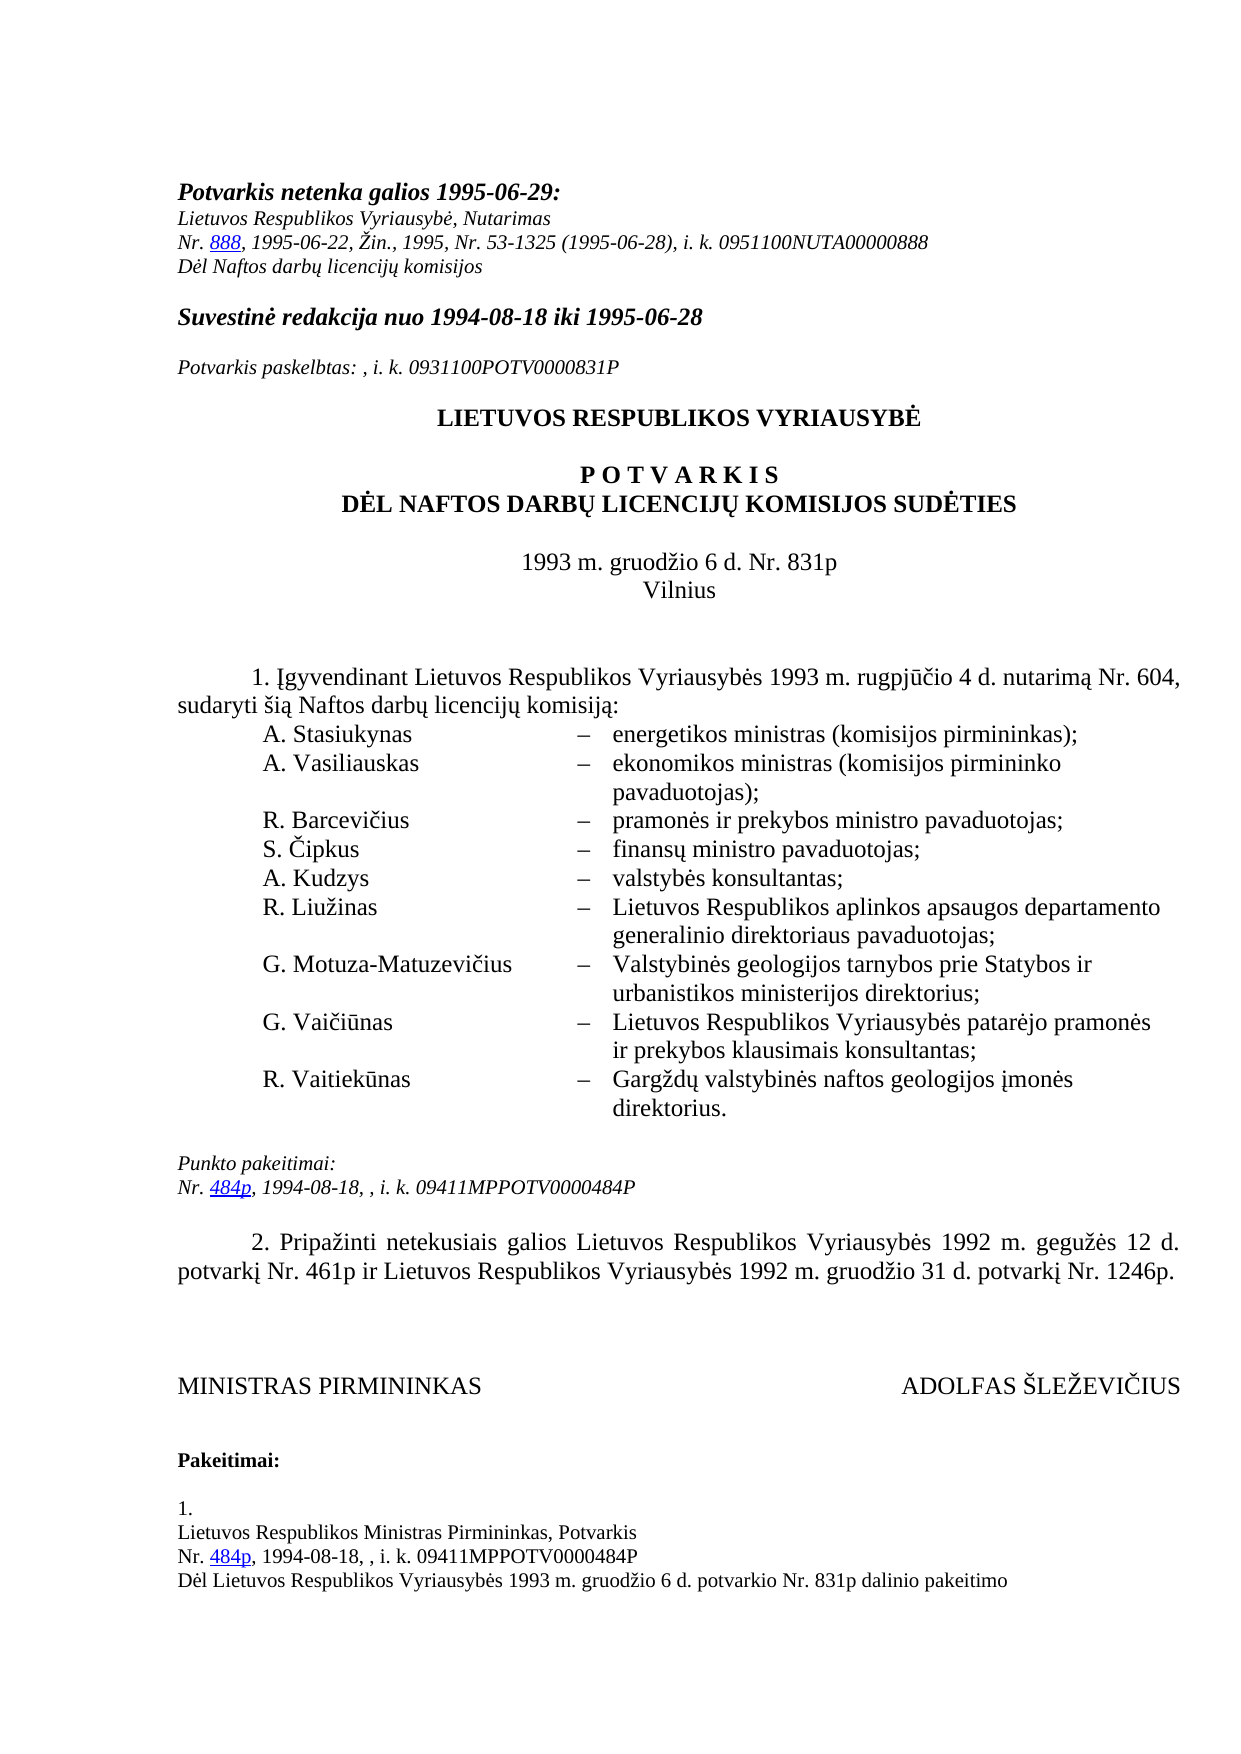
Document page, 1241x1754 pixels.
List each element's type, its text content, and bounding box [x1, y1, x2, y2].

table_cell valstybės konsultantas; [601, 863, 1181, 892]
table_cell R. Vaitiekūnas [177, 1064, 538, 1122]
text Vilnius [177, 576, 1181, 604]
text Dėl Naftos darbų licencijų komisijos [177, 254, 1181, 278]
table_cell R. Barcevičius [177, 806, 538, 834]
text Potvarkis paskelbtas: , i. k. 0931100POTV0000831P [177, 355, 1181, 379]
text Lietuvos Respublikos Vyriausybė, Nutarimas [177, 206, 1181, 230]
table_cell – [539, 834, 601, 863]
table_cell A. Vasiliauskas [177, 748, 538, 806]
table_header – [539, 719, 601, 748]
text Lietuvos Respublikos Ministras Pirmininkas, Potvarkis [177, 1520, 1181, 1544]
table_cell Lietuvos Respublikos aplinkos apsaugos departamento generalinio direktoriaus pavaduotojas; [601, 892, 1181, 949]
table_header energetikos ministras (komisijos pirmininkas); [601, 719, 1181, 748]
text 1. Įgyvendinant Lietuvos Respublikos Vyriausybės 1993 m. rugpjūčio 4 d. nutarimą Nr. 604, sudaryti šią Naftos darbų licencijų komisiją: [177, 662, 1181, 719]
table_cell – [539, 863, 601, 892]
table_cell – [539, 1007, 601, 1064]
text Dėl Lietuvos Respublikos Vyriausybės 1993 m. gruodžio 6 d. potvarkio Nr. 831p dalinio pakeitimo [177, 1568, 1181, 1592]
table_cell pramonės ir prekybos ministro pavaduotojas; [601, 806, 1181, 834]
text Punkto pakeitimai: [177, 1151, 1181, 1175]
table_cell – [539, 806, 601, 834]
table_cell Lietuvos Respublikos Vyriausybės patarėjo pramonės ir prekybos klausimais konsultantas; [601, 1007, 1181, 1064]
table_cell A. Kudzys [177, 863, 538, 892]
table_cell – [539, 949, 601, 1007]
text Nr. 888, 1995-06-22, Žin., 1995, Nr. 53-1325 (1995-06-28), i. k. 0951100NUTA00000888 [177, 230, 1181, 254]
text P O T V A R K I S [177, 461, 1181, 489]
text Suvestinė redakcija nuo 1994-08-18 iki 1995-06-28 [177, 302, 1181, 331]
table_header A. Stasiukynas [177, 719, 538, 748]
table_cell – [539, 892, 601, 949]
text Nr. 484p, 1994-08-18, , i. k. 09411MPPOTV0000484P [177, 1175, 1181, 1199]
text 1. [177, 1496, 1181, 1520]
table_cell Valstybinės geologijos tarnybos prie Statybos ir urbanistikos ministerijos direktorius; [601, 949, 1181, 1007]
table_cell Gargždų valstybinės naftos geologijos įmonės direktorius. [601, 1064, 1181, 1122]
table_cell finansų ministro pavaduotojas; [601, 834, 1181, 863]
text Nr. 484p, 1994-08-18, , i. k. 09411MPPOTV0000484P [177, 1544, 1181, 1568]
text 1993 m. gruodžio 6 d. Nr. 831p [177, 547, 1181, 576]
table_cell G. Vaičiūnas [177, 1007, 538, 1064]
table_cell S. Čipkus [177, 834, 538, 863]
text LIETUVOS RESPUBLIKOS VYRIAUSYBĖ [177, 403, 1181, 432]
table_cell – [539, 748, 601, 806]
table_cell G. Motuza-Matuzevičius [177, 949, 538, 1007]
text Pakeitimai: [177, 1448, 1181, 1472]
table_cell ekonomikos ministras (komisijos pirmininko pavaduotojas); [601, 748, 1181, 806]
text DĖL NAFTOS DARBŲ LICENCIJŲ KOMISIJOS SUDĖTIES [177, 489, 1181, 518]
table_cell R. Liužinas [177, 892, 538, 949]
table_cell – [539, 1064, 601, 1122]
text MINISTRAS PIRMININKAS ADOLFAS ŠLEŽEVIČIUS [177, 1371, 1181, 1400]
text 2. Pripažinti netekusiais galios Lietuvos Respublikos Vyriausybės 1992 m. gegužės 12 d. potvarkį Nr. 461p ir Lietuvos Respublikos Vyriausybės 1992 m. gruodžio 31 d. potvarkį Nr. 1246p. [177, 1227, 1181, 1285]
text Potvarkis netenka galios 1995-06-29: [177, 177, 1181, 206]
